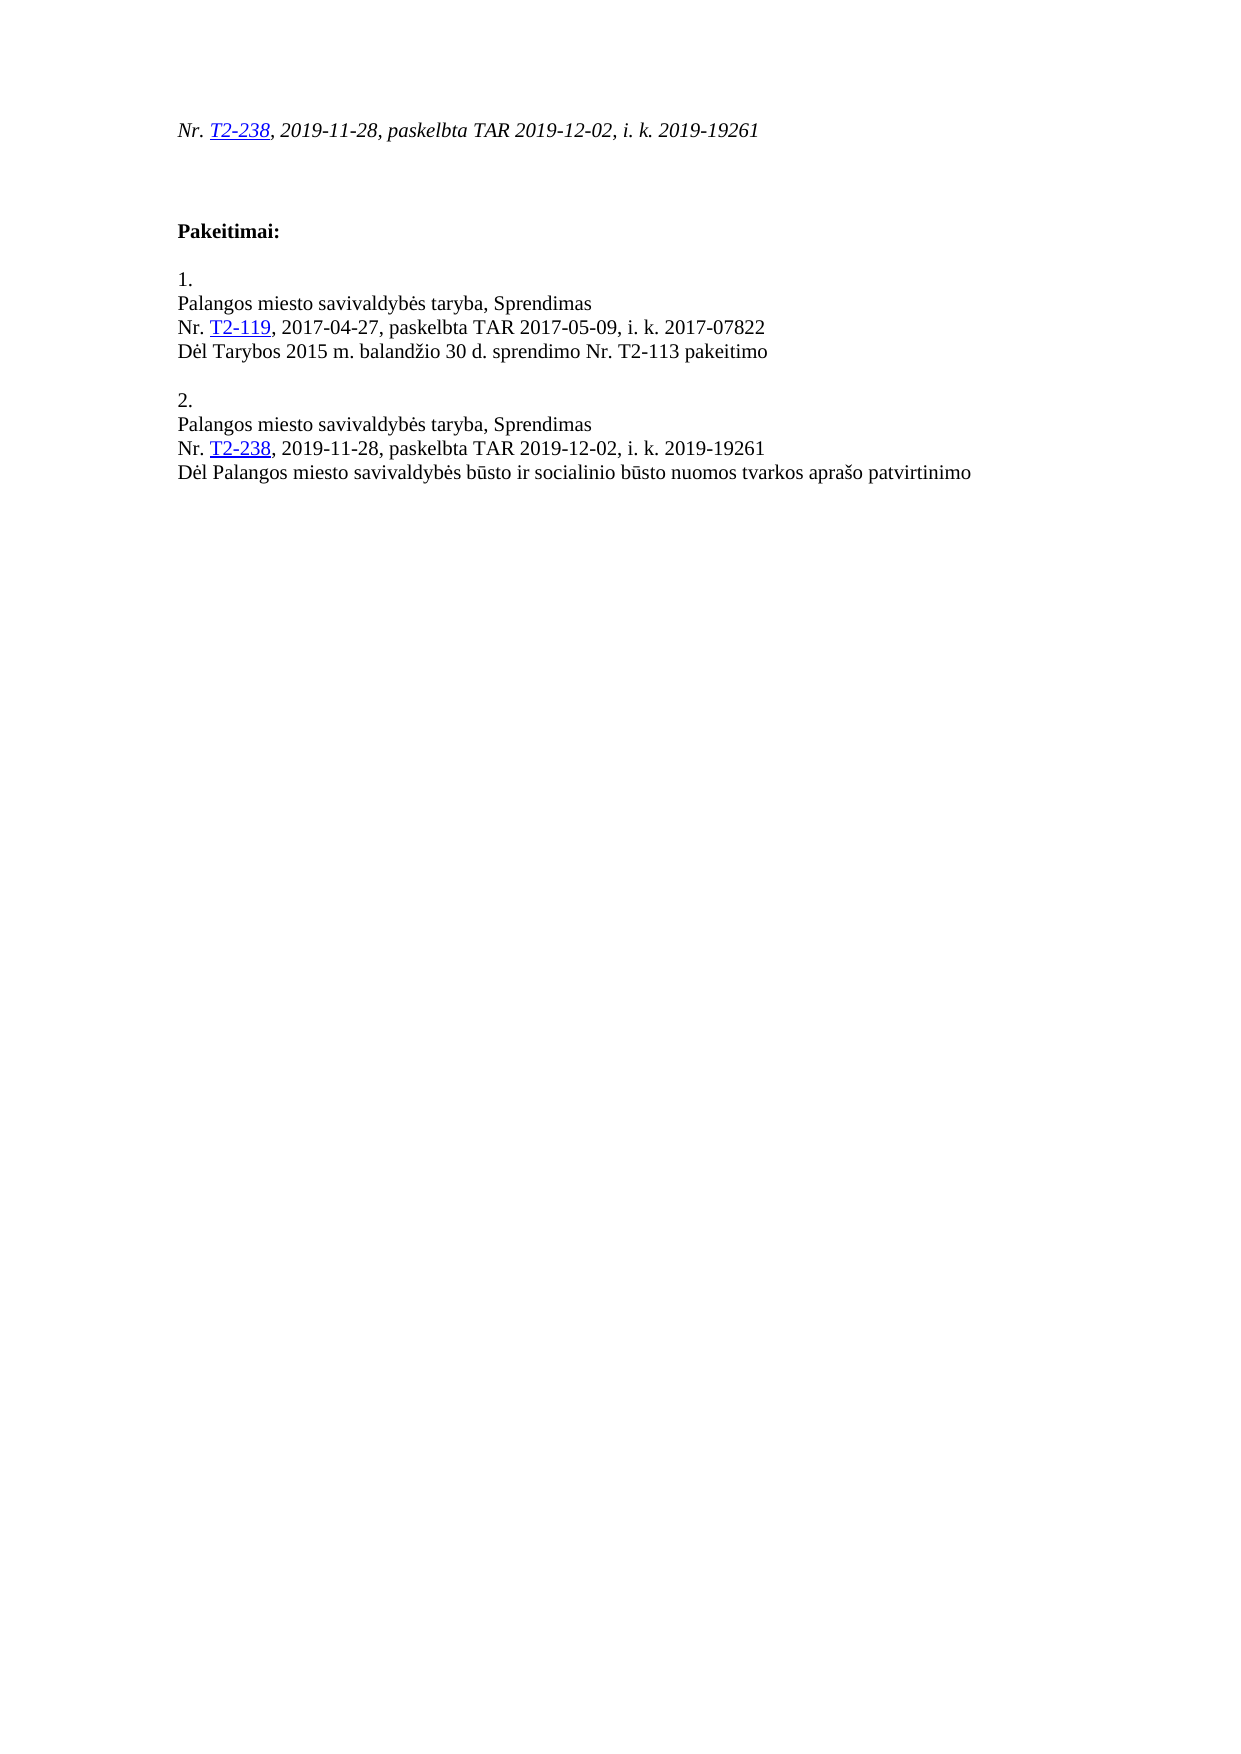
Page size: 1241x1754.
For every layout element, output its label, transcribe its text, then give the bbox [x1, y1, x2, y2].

text Pakeitimai: [177, 219, 1181, 243]
text 2. [177, 387, 1181, 412]
text Dėl Tarybos 2015 m. balandžio 30 d. sprendimo Nr. T2-113 pakeitimo [177, 339, 1181, 363]
text Palangos miesto savivaldybės taryba, Sprendimas [177, 291, 1181, 315]
text Nr. T2-238, 2019-11-28, paskelbta TAR 2019-12-02, i. k. 2019-19261 [177, 436, 1181, 460]
text Nr. T2-119, 2017-04-27, paskelbta TAR 2017-05-09, i. k. 2017-07822 [177, 315, 1181, 339]
text Dėl Palangos miesto savivaldybės būsto ir socialinio būsto nuomos tvarkos aprašo patvirtinimo [177, 460, 1181, 484]
text Nr. T2-238, 2019-11-28, paskelbta TAR 2019-12-02, i. k. 2019-19261 [177, 118, 1181, 142]
text 1. [177, 267, 1181, 291]
text Palangos miesto savivaldybės taryba, Sprendimas [177, 412, 1181, 436]
